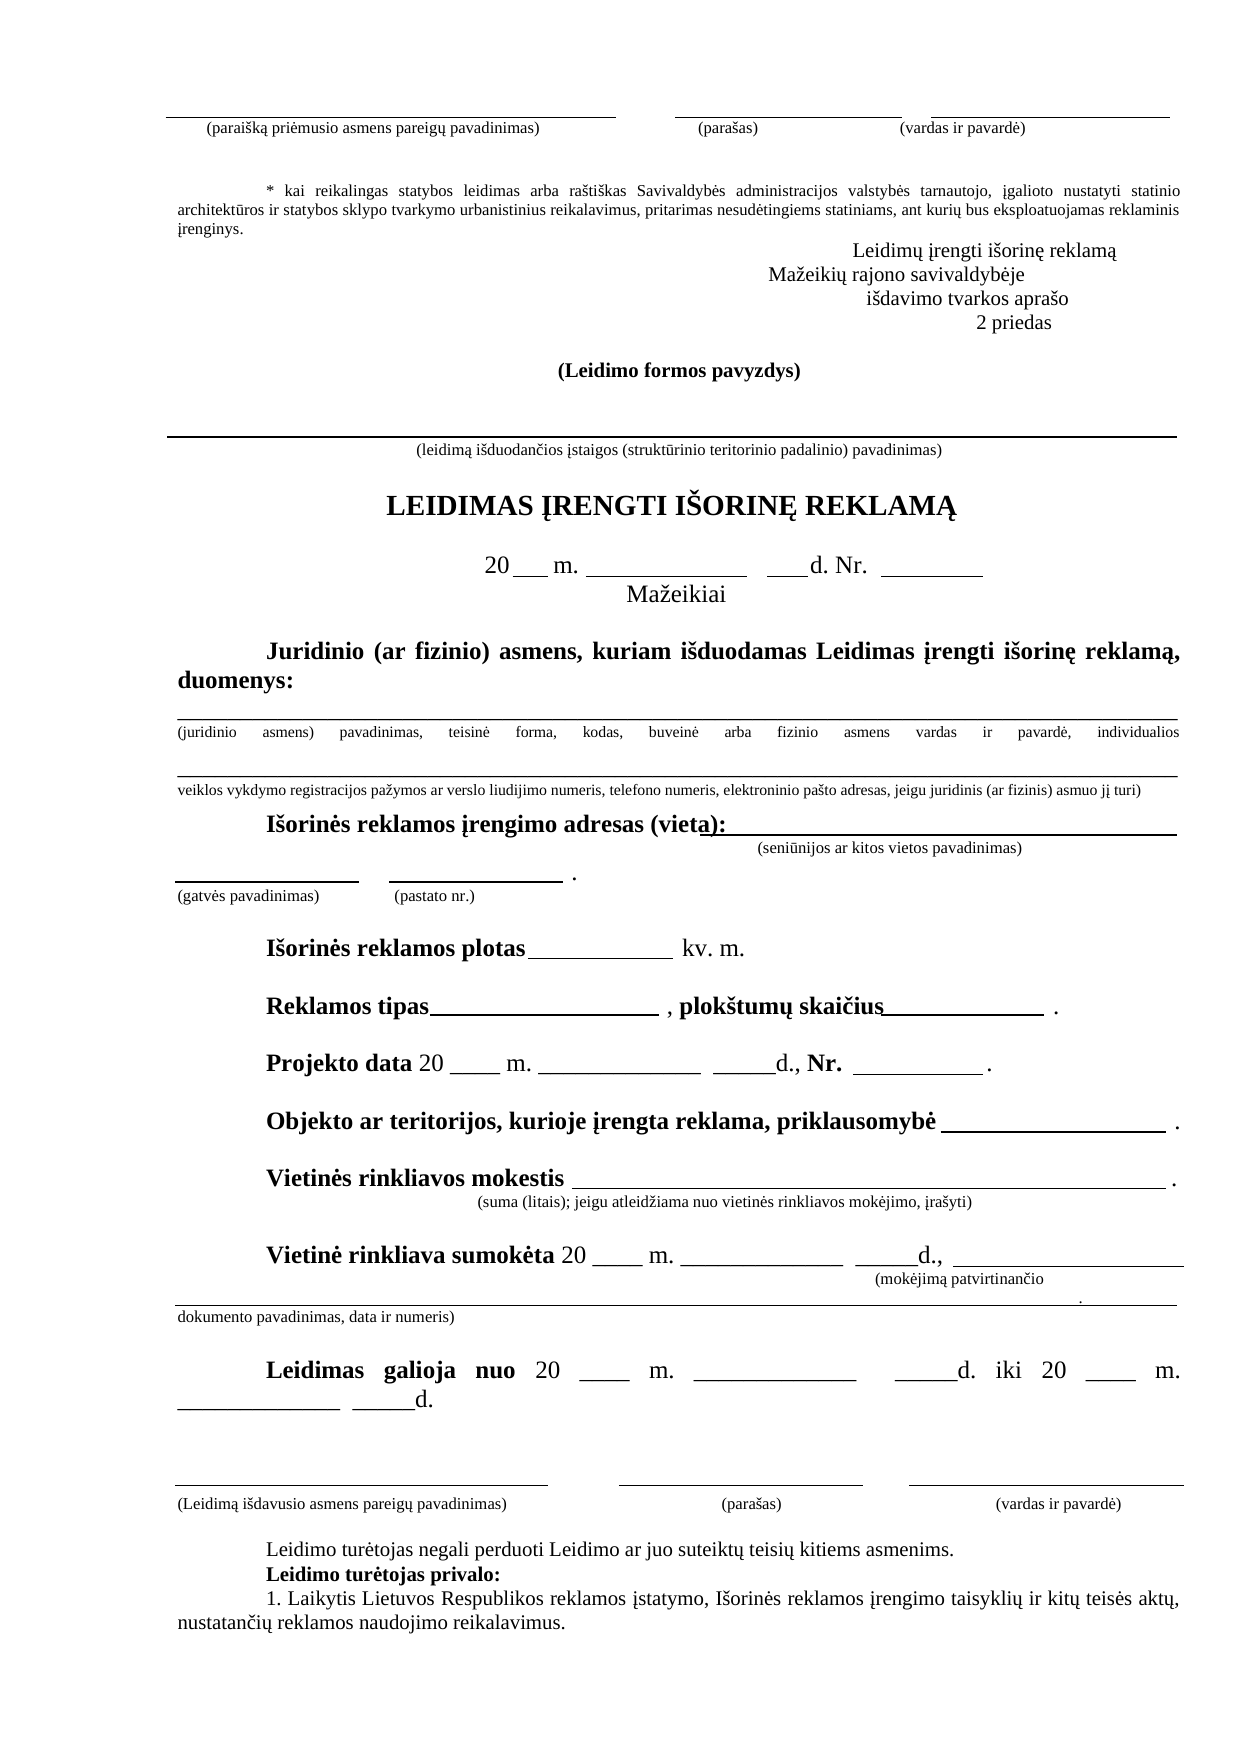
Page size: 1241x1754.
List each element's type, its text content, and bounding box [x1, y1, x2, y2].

text 2 priedas [177, 310, 1181, 334]
text Reklamos tipas , plokštumų skaičius . [177, 991, 1181, 1020]
text ________________________________________________________________________________(juridinio asmens) pavadinimas, teisinė forma, kodas, buveinė arba fizinio asmens vardas ir pavardė, individualios ________________________________________________________________________________veiklos vykdymo registracijos pažymos ar verslo liudijimo numeris, telefono numeris, elektroninio pašto adresas, jeigu juridinis (ar fizinis) asmuo jį turi) [177, 694, 1181, 809]
text Juridinio (ar fizinio) asmens, kuriam išduodamas Leidimas įrengti išorinę reklamą, duomenys: [177, 636, 1181, 694]
text Išorinės reklamos plotas kv. m. [177, 933, 1181, 962]
text 20 m. d. Nr. [177, 550, 1181, 579]
text (paraišką priėmusio asmens pareigų pavadinimas) (parašas) (vardas ir pavardė) [177, 118, 1181, 137]
text . [177, 1288, 1181, 1307]
text * kai reikalingas statybos leidimas arba raštiškas Savivaldybės administracijos valstybės tarnautojo, įgalioto nustatyti statinio architektūros ir statybos sklypo tvarkymo urbanistinius reikalavimus, pritarimas nesudėtingiems statiniams, ant kurių bus eksploatuojamas reklaminis įrenginys. [177, 181, 1181, 238]
text (suma (litais); jeigu atleidžiama nuo vietinės rinkliavos mokėjimo, įrašyti) [177, 1192, 1181, 1211]
text išdavimo tvarkos aprašo [177, 286, 1181, 310]
text Vietinės rinkliavos mokestis . [177, 1163, 1181, 1192]
text Leidimas galioja nuo 20 ____ m. _____________ _____d. iki 20 ____ m. _____________ _____d. [177, 1355, 1181, 1413]
text Leidimo turėtojas negali perduoti Leidimo ar juo suteiktų teisių kitiems asmenims. [177, 1537, 1181, 1561]
text Mažeikių rajono savivaldybėje [177, 262, 1181, 286]
text . [177, 857, 1181, 886]
text (seniūnijos ar kitos vietos pavadinimas) [582, 838, 1181, 857]
text (gatvės pavadinimas) (pastato nr.) [177, 886, 1181, 905]
text (Leidimą išdavusio asmens pareigų pavadinimas) (parašas) (vardas ir pavardė) [177, 1494, 1181, 1513]
text dokumento pavadinimas, data ir numeris) [177, 1307, 1181, 1326]
text Vietinė rinkliava sumokėta 20 ____ m. _____________ _____d., [177, 1240, 1181, 1269]
text 1. Laikytis Lietuvos Respublikos reklamos įstatymo, Išorinės reklamos įrengimo taisyklių ir kitų teisės aktų, nustatančių reklamos naudojimo reikalavimus. [177, 1586, 1181, 1634]
text (Leidimo formos pavyzdys) [177, 358, 1181, 382]
text (mokėjimą patvirtinančio [177, 1269, 1181, 1288]
text Leidimų įrengti išorinę reklamą [852, 238, 1181, 262]
text Išorinės reklamos įrengimo adresas (vieta): [177, 809, 1181, 838]
text Leidimo turėtojas privalo: [177, 1561, 1181, 1586]
text Mažeikiai [177, 579, 1181, 608]
text (leidimą išduodančios įstaigos (struktūrinio teritorinio padalinio) pavadinimas) [177, 440, 1181, 459]
text Objekto ar teritorijos, kurioje įrengta reklama, priklausomybė . [177, 1106, 1181, 1135]
text Projekto data 20 ____ m. _____________ _____d., Nr. . [177, 1048, 1181, 1077]
text LEIDIMAS ĮRENGTI IŠORINĘ REKLAMĄ [177, 488, 1181, 521]
